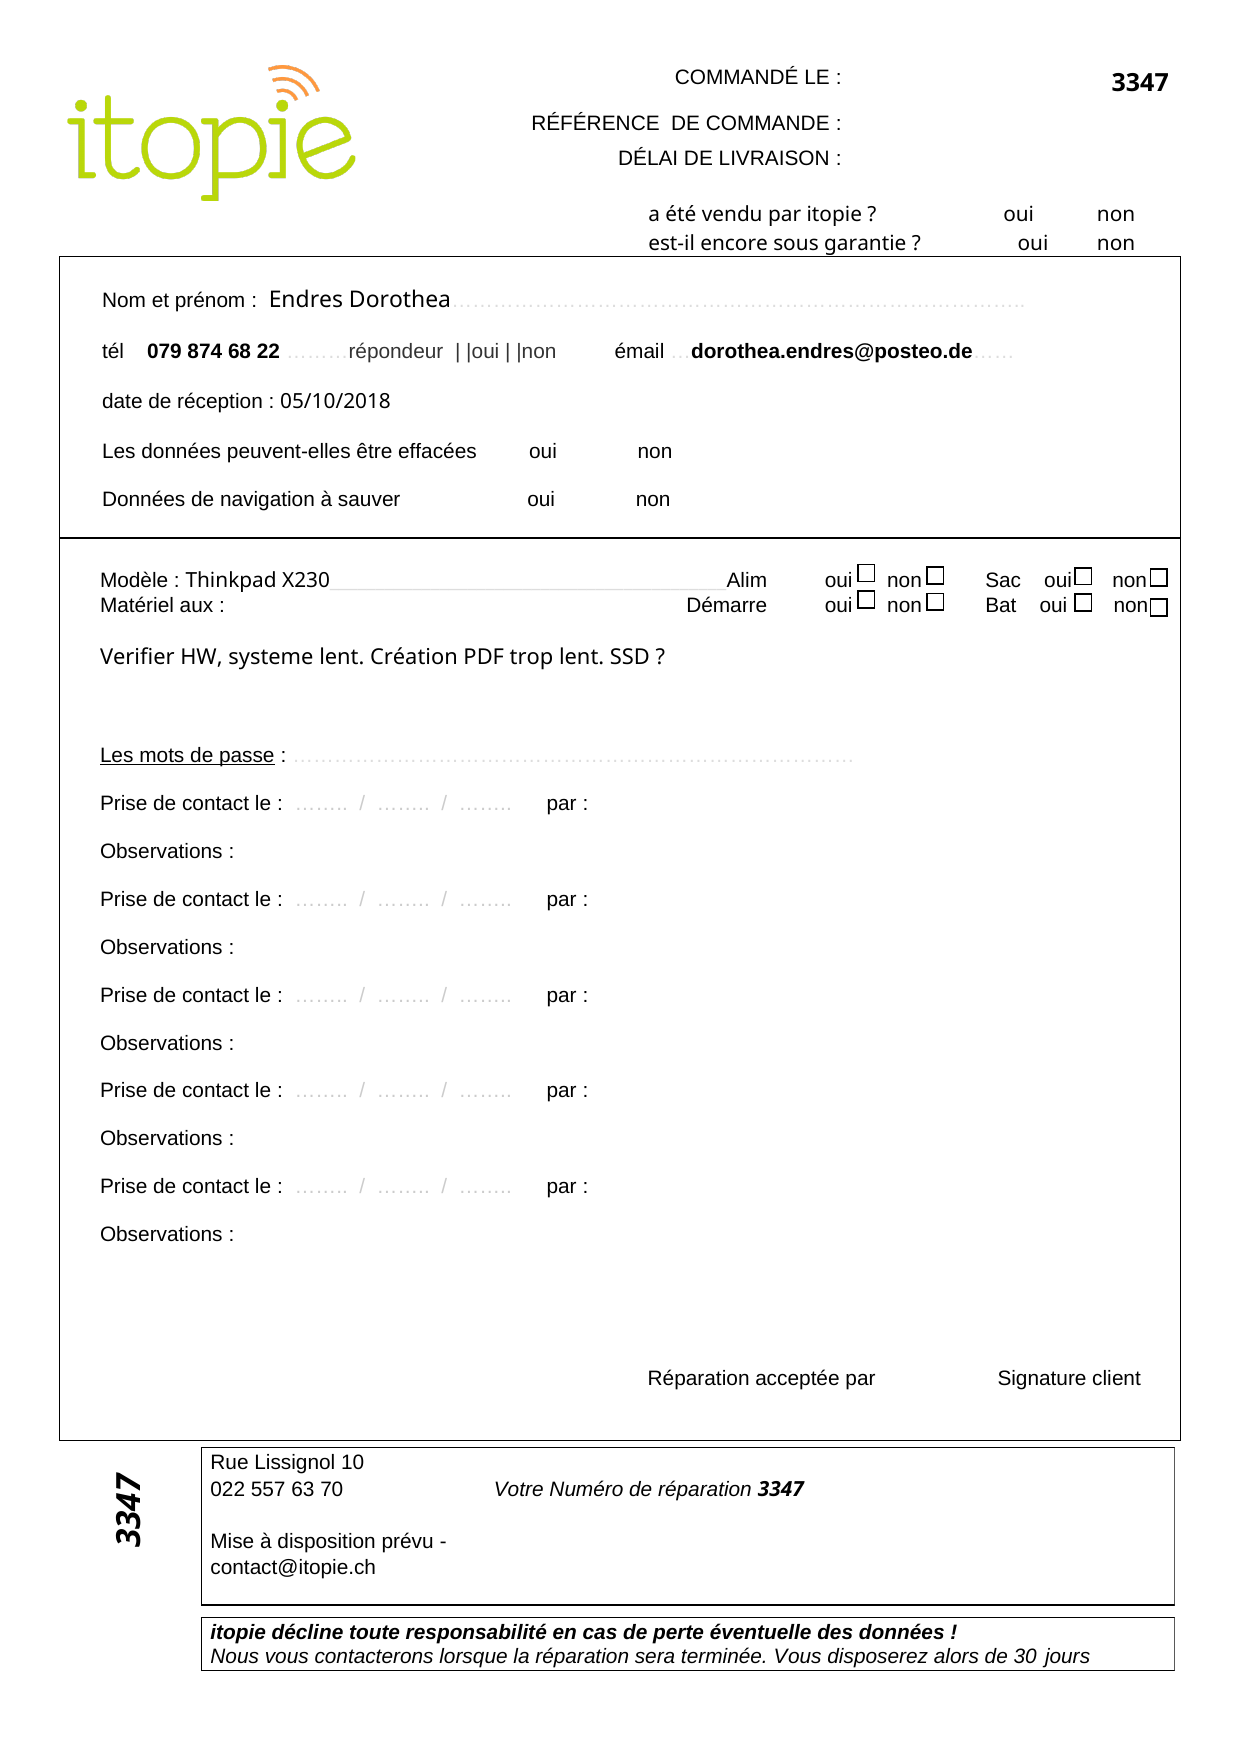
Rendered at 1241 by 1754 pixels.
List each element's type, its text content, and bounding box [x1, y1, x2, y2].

text Matériel aux : Démarre oui non Bat oui non [60, 590, 1180, 617]
text Prise de contact le : …….. / …….. / …….. par : [60, 788, 1180, 815]
text est-il encore sous garantie ? oui non [59, 228, 1181, 256]
text Modèle : Thinkpad X230 Alim oui non Sac oui non [879, 562, 925, 590]
text Les mots de passe : ……………………………………………………………………… [60, 740, 1180, 767]
table_header Rue Lissignol 10 022 557 63 70 Votre Numéro de réparation 3347 Mise à disposition prévu - contact@itopie.ch [195, 1441, 1180, 1611]
text tél 079 874 68 22 ………répondeur | |oui | |non émail …dorothea.endres@posteo.de…… [60, 335, 1180, 362]
table_header 3347 [847, 59, 1180, 104]
text Observations : [60, 931, 1180, 958]
text date de réception : 05/10/2018 [60, 383, 1180, 415]
text Prise de contact le : …….. / …….. / …….. par : [60, 1075, 1180, 1102]
text Réparation acceptée par Signature client [60, 1363, 1180, 1390]
text Prise de contact le : …….. / …….. / …….. par : [60, 979, 1180, 1006]
table_cell DÉLAI DE LIVRAISON : [490, 140, 847, 175]
text Verifier HW, systeme lent. Création PDF trop lent. SSD ? [60, 638, 1180, 671]
text Observations : [60, 1027, 1180, 1054]
table_cell [847, 140, 1180, 175]
text Observations : [60, 1219, 1180, 1246]
text Les données peuvent-elles être effacées oui non [60, 436, 1180, 463]
text Prise de contact le : …….. / …….. / …….. par : [60, 1171, 1180, 1198]
table_cell RÉFÉRENCE DE COMMANDE : [490, 105, 847, 140]
text Modèle : Thinkpad X230 Alim oui non Sac oui non [948, 562, 1180, 590]
text Modèle : Thinkpad X230 Alim oui non Sac oui non [60, 562, 856, 590]
text Observations : [60, 1123, 1180, 1150]
text Observations : [60, 836, 1180, 863]
text Nom et prénom : Endres Dorothea……………………………………………………………………….. [60, 280, 1180, 314]
table_header 3347 [59, 1441, 195, 1677]
text a été vendu par itopie ? oui non [59, 199, 1181, 228]
table_cell [847, 105, 1180, 140]
text Prise de contact le : …….. / …….. / …….. par : [60, 883, 1180, 911]
text Données de navigation à sauver oui non [60, 484, 1180, 511]
picture [67, 65, 356, 201]
table_header COMMANDÉ LE : [490, 59, 847, 104]
table_cell itopie décline toute responsabilité en cas de perte éventuelle des données ! Nous vous contacterons lorsque la réparation sera terminée. Vous disposerez alors de 30 jours [195, 1611, 1180, 1677]
